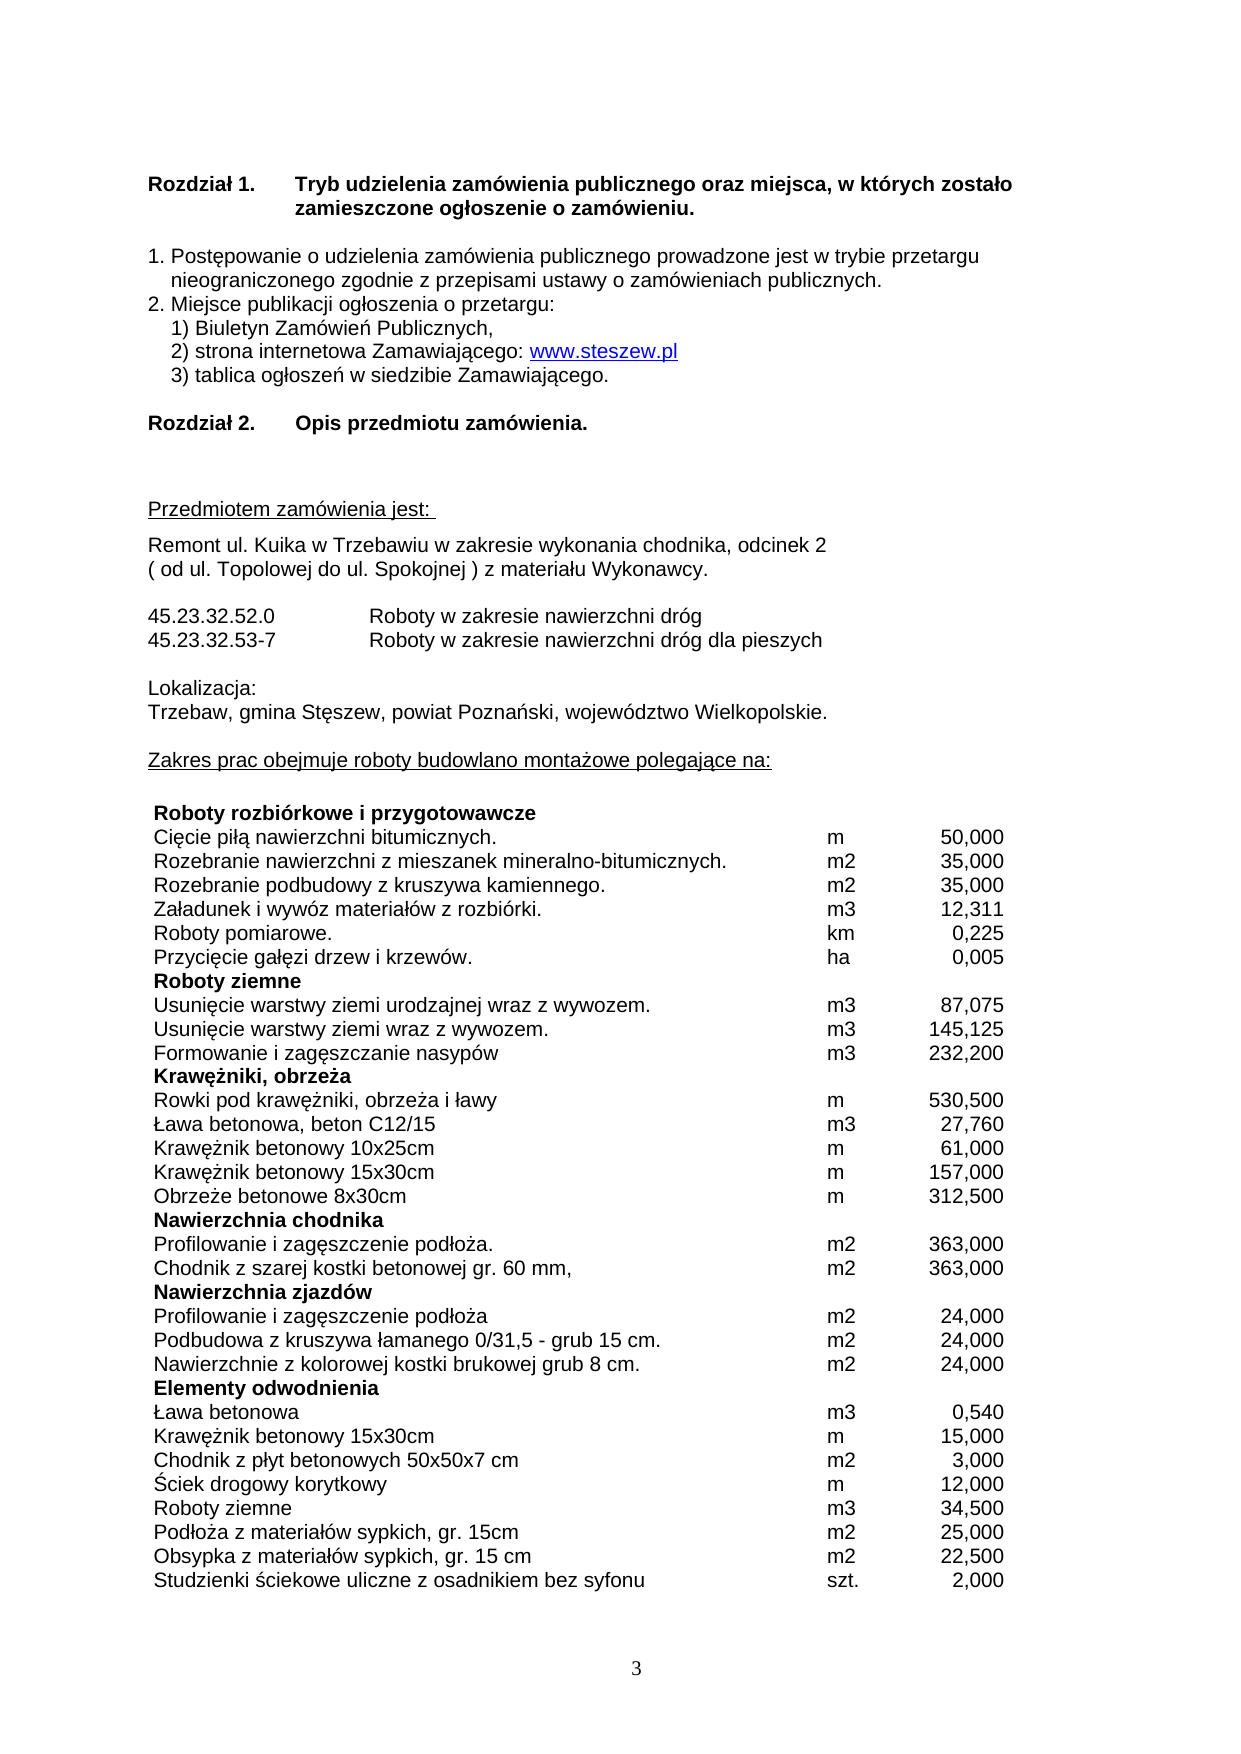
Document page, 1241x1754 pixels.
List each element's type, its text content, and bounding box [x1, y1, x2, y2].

text Obrzeże betonowe 8x30cm m 312,500 [153, 1184, 1125, 1208]
text Krawężnik betonowy 15x30cm m 157,000 [153, 1160, 1125, 1184]
text 3) tablica ogłoszeń w siedzibie Zamawiającego. [148, 363, 1125, 387]
text Lokalizacja: [148, 676, 1125, 700]
text Trzebaw, gmina Stęszew, powiat Poznański, województwo Wielkopolskie. [148, 700, 1125, 724]
text Profilowanie i zagęszczenie podłoża m2 24,000 [153, 1304, 1125, 1328]
text Rozdział 2. Opis przedmiotu zamówienia. [148, 411, 1125, 435]
text Załadunek i wywóz materiałów z rozbiórki. m3 12,311 [153, 897, 1125, 921]
text Nawierzchnia chodnika [153, 1208, 1125, 1232]
text Ława betonowa, beton C12/15 m3 27,760 [153, 1112, 1125, 1136]
text Chodnik z szarej kostki betonowej gr. 60 mm, m2 363,000 [153, 1256, 1125, 1280]
text Krawężnik betonowy 10x25cm m 61,000 [153, 1136, 1125, 1160]
text 45.23.32.53-7 Roboty w zakresie nawierzchni dróg dla pieszych [148, 628, 1125, 652]
text Chodnik z płyt betonowych 50x50x7 cm m2 3,000 [153, 1448, 1125, 1472]
text Roboty pomiarowe. km 0,225 [153, 921, 1125, 944]
text Rowki pod krawężniki, obrzeża i ławy m 530,500 [153, 1088, 1125, 1112]
text Formowanie i zagęszczanie nasypów m3 232,200 [153, 1040, 1125, 1064]
text Studzienki ściekowe uliczne z osadnikiem bez syfonu szt. 2,000 [153, 1567, 1125, 1591]
text Rozdział 1. Tryb udzielenia zamówienia publicznego oraz miejsca, w których zostało zamieszczone ogłoszenie o zamówieniu. [148, 172, 1125, 219]
text ( od ul. Topolowej do ul. Spokojnej ) z materiału Wykonawcy. [148, 556, 1125, 580]
text 2. Miejsce publikacji ogłoszenia o przetargu: [148, 291, 1125, 315]
text Profilowanie i zagęszczenie podłoża. m2 363,000 [153, 1232, 1125, 1256]
text Obsypka z materiałów sypkich, gr. 15 cm m2 22,500 [153, 1543, 1125, 1567]
text Krawężnik betonowy 15x30cm m 15,000 [153, 1424, 1125, 1448]
text Roboty ziemne [153, 968, 1125, 992]
text 2) strona internetowa Zamawiającego: www.steszew.pl [148, 339, 1125, 363]
text Usunięcie warstwy ziemi wraz z wywozem. m3 145,125 [153, 1016, 1125, 1040]
text Roboty ziemne m3 34,500 [153, 1496, 1125, 1519]
text Usunięcie warstwy ziemi urodzajnej wraz z wywozem. m3 87,075 [153, 992, 1125, 1016]
text 1) Biuletyn Zamówień Publicznych, [148, 315, 1125, 339]
text Cięcie piłą nawierzchni bitumicznych. m 50,000 [153, 825, 1125, 849]
text Ściek drogowy korytkowy m 12,000 [153, 1472, 1125, 1496]
text Remont ul. Kuika w Trzebawiu w zakresie wykonania chodnika, odcinek 2 [148, 532, 1125, 556]
text 45.23.32.52.0 Roboty w zakresie nawierzchni dróg [148, 604, 1125, 628]
text 1. Postępowanie o udzielenia zamówienia publicznego prowadzone jest w trybie przetargu [148, 243, 1125, 267]
text Ława betonowa m3 0,540 [153, 1400, 1125, 1424]
text Nawierzchnia zjazdów [153, 1280, 1125, 1304]
text Przycięcie gałęzi drzew i krzewów. ha 0,005 [153, 944, 1125, 968]
text nieograniczonego zgodnie z przepisami ustawy o zamówieniach publicznych. [148, 267, 1125, 291]
text Przedmiotem zamówienia jest: [148, 497, 1125, 521]
text Krawężniki, obrzeża [153, 1064, 1125, 1088]
text Elementy odwodnienia [153, 1376, 1125, 1400]
text Zakres prac obejmuje roboty budowlano montażowe polegające na: [148, 748, 1125, 772]
text Rozebranie podbudowy z kruszywa kamiennego. m2 35,000 [153, 873, 1125, 897]
text Roboty rozbiórkowe i przygotowawcze [153, 801, 1125, 825]
text Podbudowa z kruszywa łamanego 0/31,5 - grub 15 cm. m2 24,000 [153, 1328, 1125, 1352]
text Rozebranie nawierzchni z mieszanek mineralno-bitumicznych. m2 35,000 [153, 849, 1125, 873]
text Nawierzchnie z kolorowej kostki brukowej grub 8 cm. m2 24,000 [153, 1352, 1125, 1376]
text Podłoża z materiałów sypkich, gr. 15cm m2 25,000 [153, 1519, 1125, 1543]
